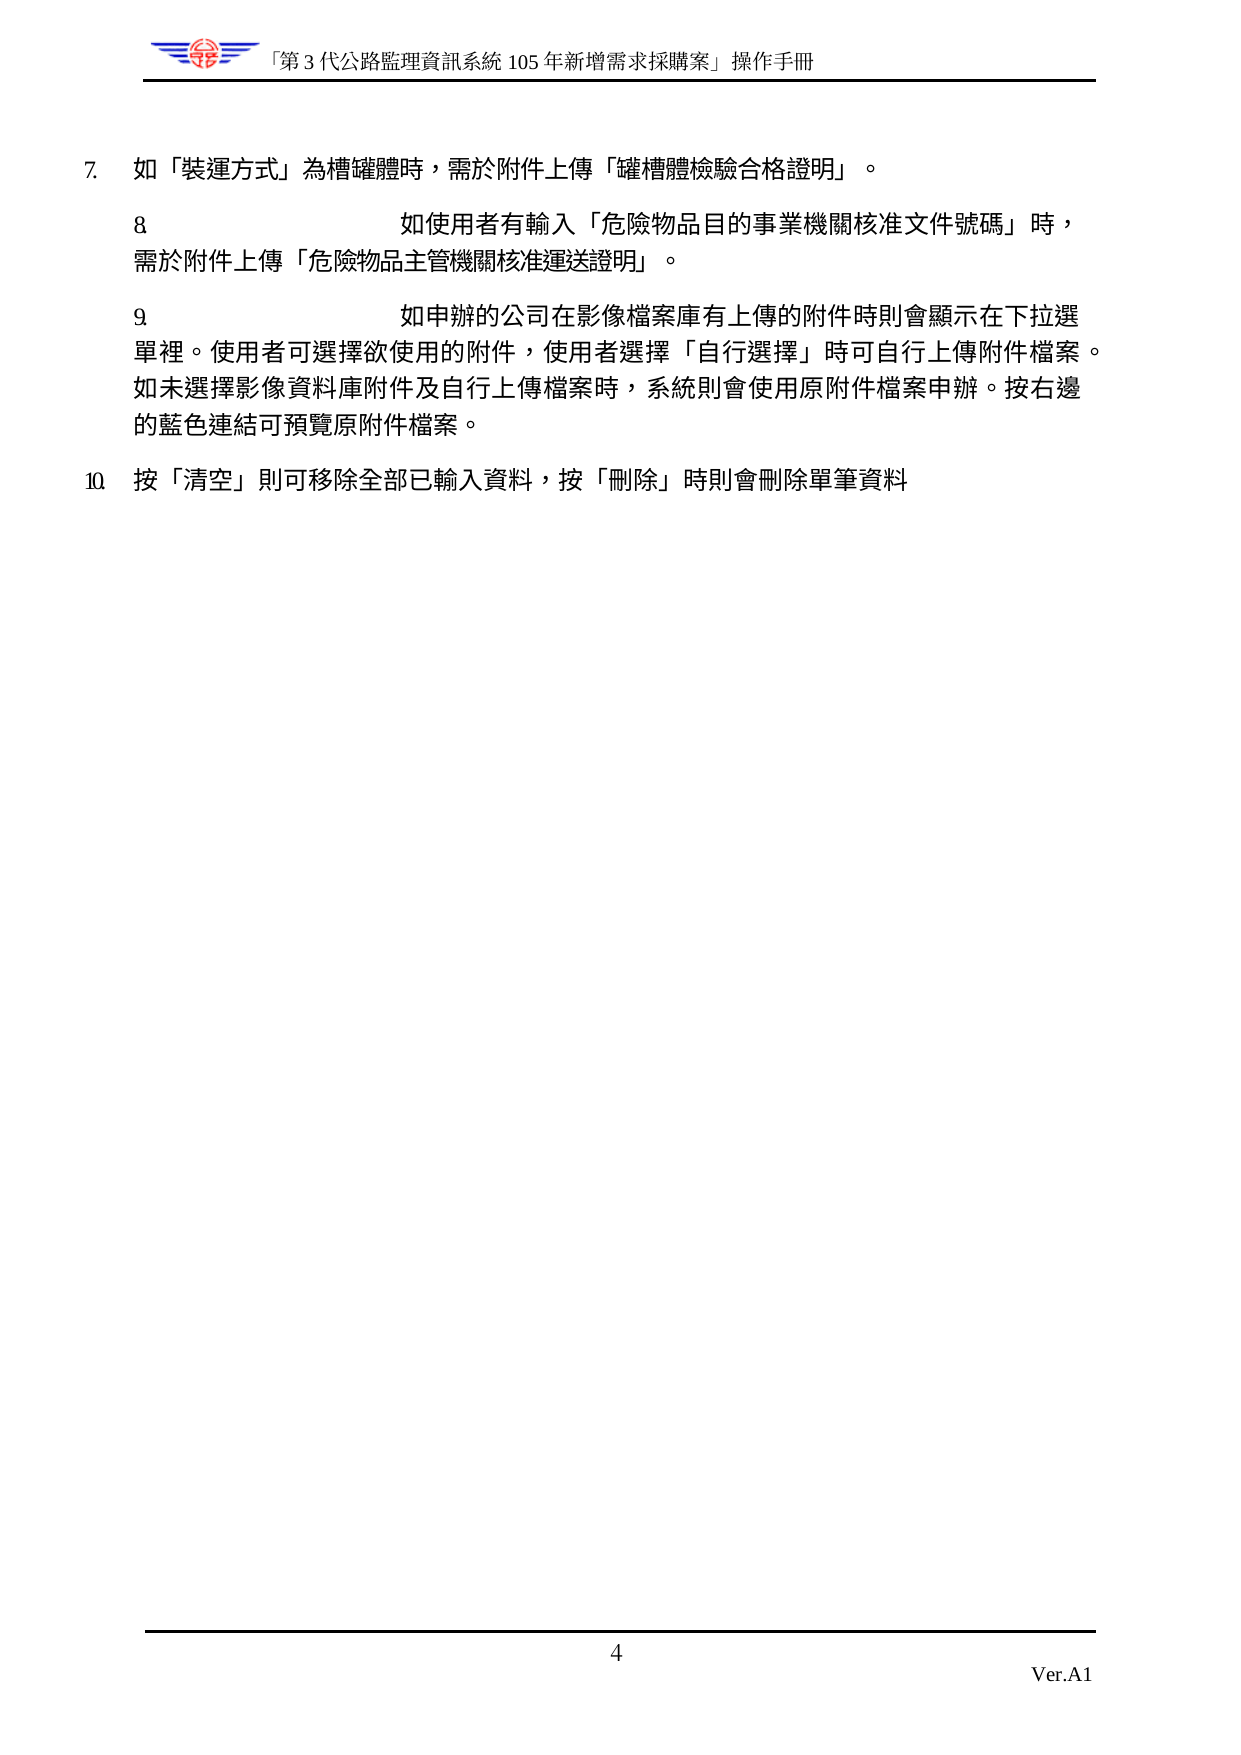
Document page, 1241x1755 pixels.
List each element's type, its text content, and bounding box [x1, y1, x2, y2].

list 如使用者有輸入「危險物品目的事業機關核准文件號碼」時，需於附件上傳「危險物品主管機關核准運送證明」。 [133, 205, 1082, 277]
list 按「清空」則可移除全部已輸入資料，按「刪除」時則會刪除單筆資料 [83, 461, 1195, 497]
list 如申辦的公司在影像檔案庫有上傳的附件時則會顯示在下拉選單裡。使用者可選擇欲使用的附件，使用者選擇「自行選擇」時可自行上傳附件檔案。如未選擇影像資料庫附件及自行上傳檔案時，系統則會使用原附件檔案申辦。按右邊的藍色連結可預覽原附件檔案。 [133, 296, 1082, 441]
list 如「裝運方式」為槽罐體時，需於附件上傳「罐槽體檢驗合格證明」。 [83, 149, 1195, 186]
